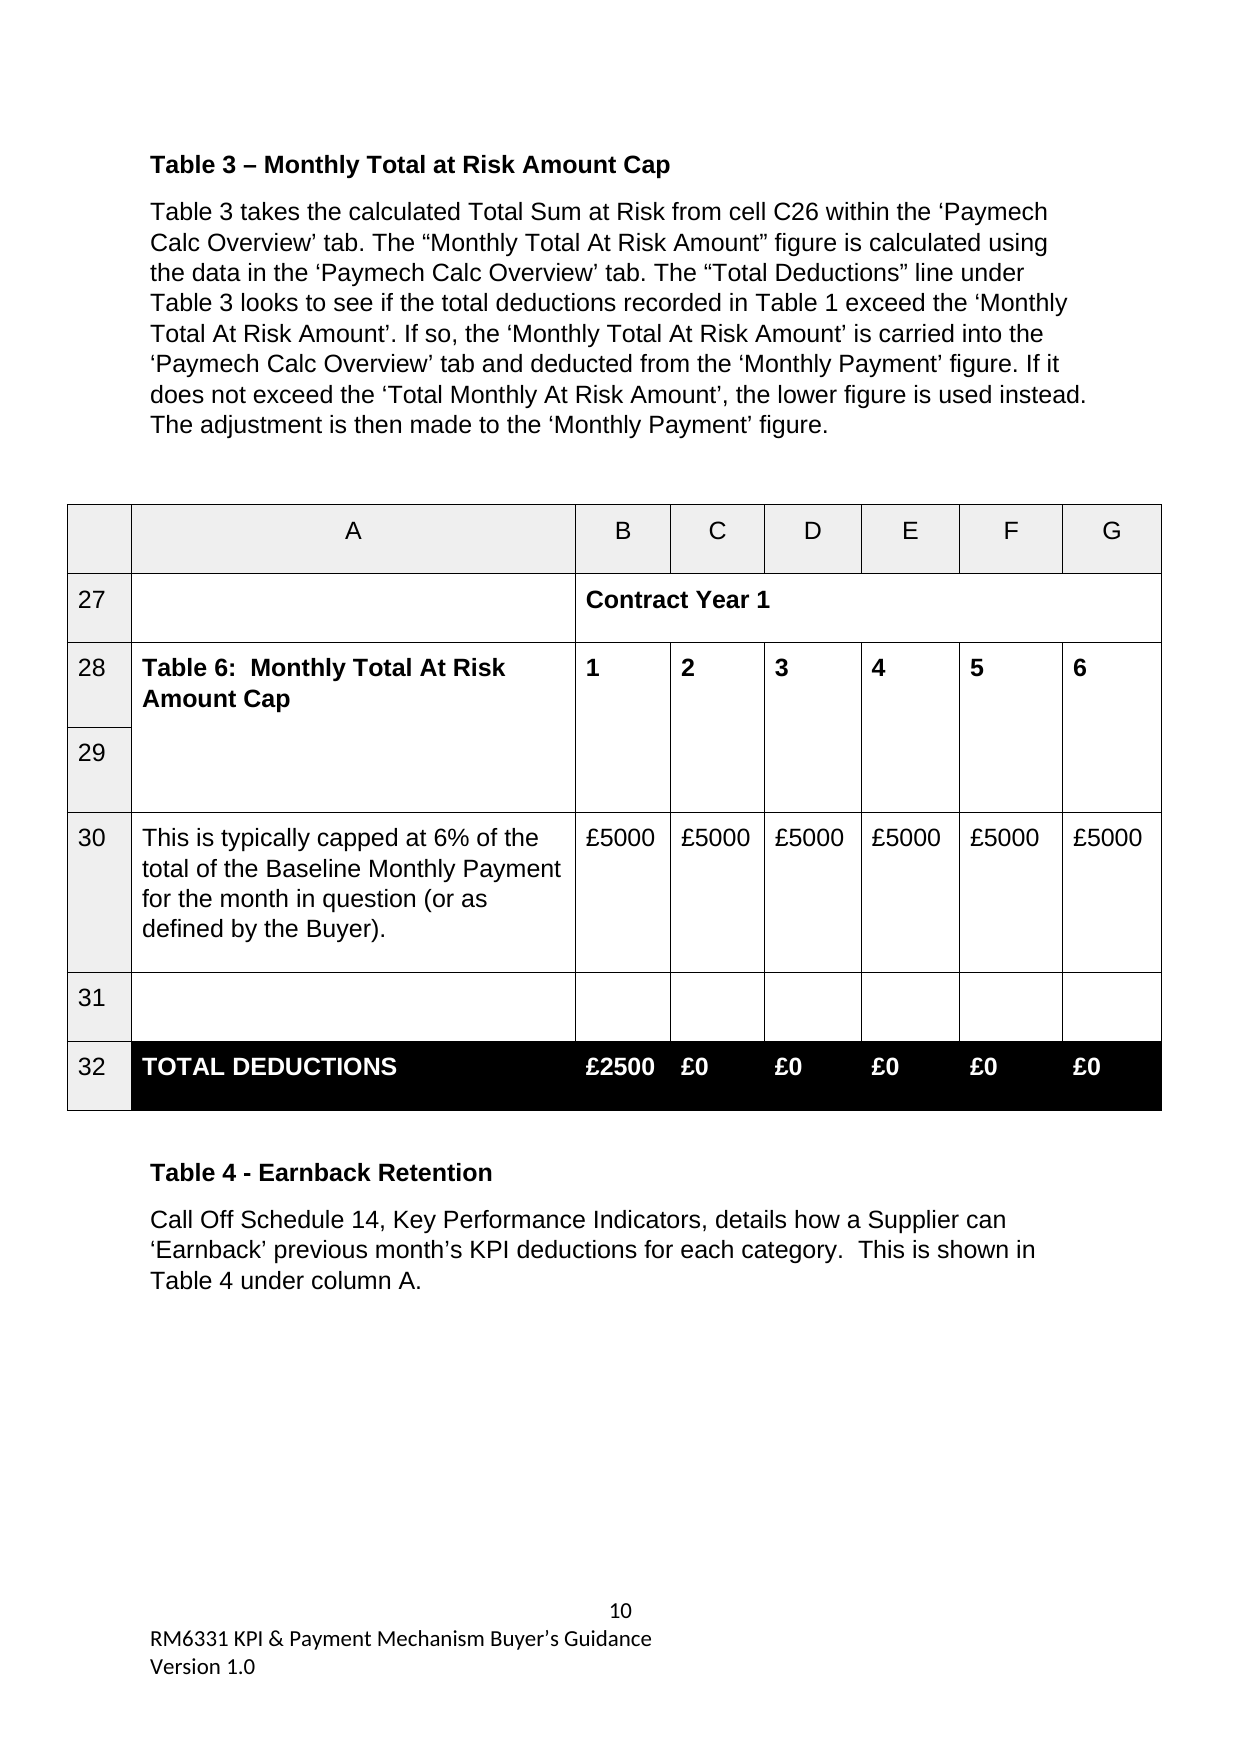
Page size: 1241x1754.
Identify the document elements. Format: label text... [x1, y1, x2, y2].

text Call Off Schedule 14, Key Performance Indicators, details how a Supplier can ‘Earnback’ previous month’s KPI deductions for each category. This is shown in Table 4 under column A. [150, 1205, 1090, 1294]
table_cell £5000 [960, 813, 1062, 972]
table_cell This is typically capped at 6% of the total of the Baseline Monthly Payment for the month in question (or as defined by the Buyer). [132, 813, 575, 972]
table_cell 4 [862, 643, 959, 812]
table_cell £2500 [576, 1042, 670, 1110]
table_cell 5 [960, 643, 1062, 812]
table_cell Contract Year 1 [576, 574, 1161, 642]
table_cell 2 [671, 643, 764, 812]
table_cell [671, 973, 764, 1041]
table_cell [862, 973, 959, 1041]
table_cell [960, 973, 1062, 1041]
table_cell £0 [765, 1042, 861, 1110]
table_cell 3 [765, 643, 861, 812]
table_header F [960, 505, 1062, 573]
table_cell £5000 [671, 813, 764, 972]
table_header B [576, 505, 670, 573]
table_cell 32 [68, 1042, 131, 1110]
table_cell 31 [68, 973, 131, 1041]
text Table 3 – Monthly Total at Risk Amount Cap [150, 150, 1090, 179]
text Table 4 - Earnback Retention [150, 1158, 1090, 1187]
table_header G [1063, 505, 1161, 573]
table_cell 1 [576, 643, 670, 812]
table_cell [132, 973, 575, 1041]
table_cell Table 6: Monthly Total At Risk Amount Cap [132, 643, 575, 812]
table_cell £0 [960, 1042, 1062, 1110]
table_header E [862, 505, 959, 573]
table_cell £0 [671, 1042, 764, 1110]
table_cell £0 [862, 1042, 959, 1110]
table_cell [132, 574, 575, 642]
table_header [68, 505, 131, 573]
table_cell £5000 [576, 813, 670, 972]
table_cell 27 [68, 574, 131, 642]
table_header A [132, 505, 575, 573]
table_cell £5000 [862, 813, 959, 972]
table_cell 28 [68, 643, 131, 727]
table_cell [1063, 973, 1161, 1041]
table_cell £5000 [1063, 813, 1161, 972]
table_cell [576, 973, 670, 1041]
table_cell £5000 [765, 813, 861, 972]
table_cell £0 [1063, 1042, 1161, 1110]
table_cell 30 [68, 813, 131, 972]
table_cell 29 [68, 728, 131, 812]
text Table 3 takes the calculated Total Sum at Risk from cell C26 within the ‘Paymech Calc Overview’ tab. The “Monthly Total At Risk Amount” figure is calculated using the data in the ‘Paymech Calc Overview’ tab. The “Total Deductions” line under Table 3 looks to see if the total deductions recorded in Table 1 exceed the ‘Monthly Total At Risk Amount’. If so, the ‘Monthly Total At Risk Amount’ is carried into the ‘Paymech Calc Overview’ tab and deducted from the ‘Monthly Payment’ figure. If it does not exceed the ‘Total Monthly At Risk Amount’, the lower figure is used instead. The adjustment is then made to the ‘Monthly Payment’ figure. [150, 197, 1090, 439]
table_cell TOTAL DEDUCTIONS [132, 1042, 575, 1110]
table_header D [765, 505, 861, 573]
table_cell [765, 973, 861, 1041]
table_header C [671, 505, 764, 573]
table_cell 6 [1063, 643, 1161, 812]
